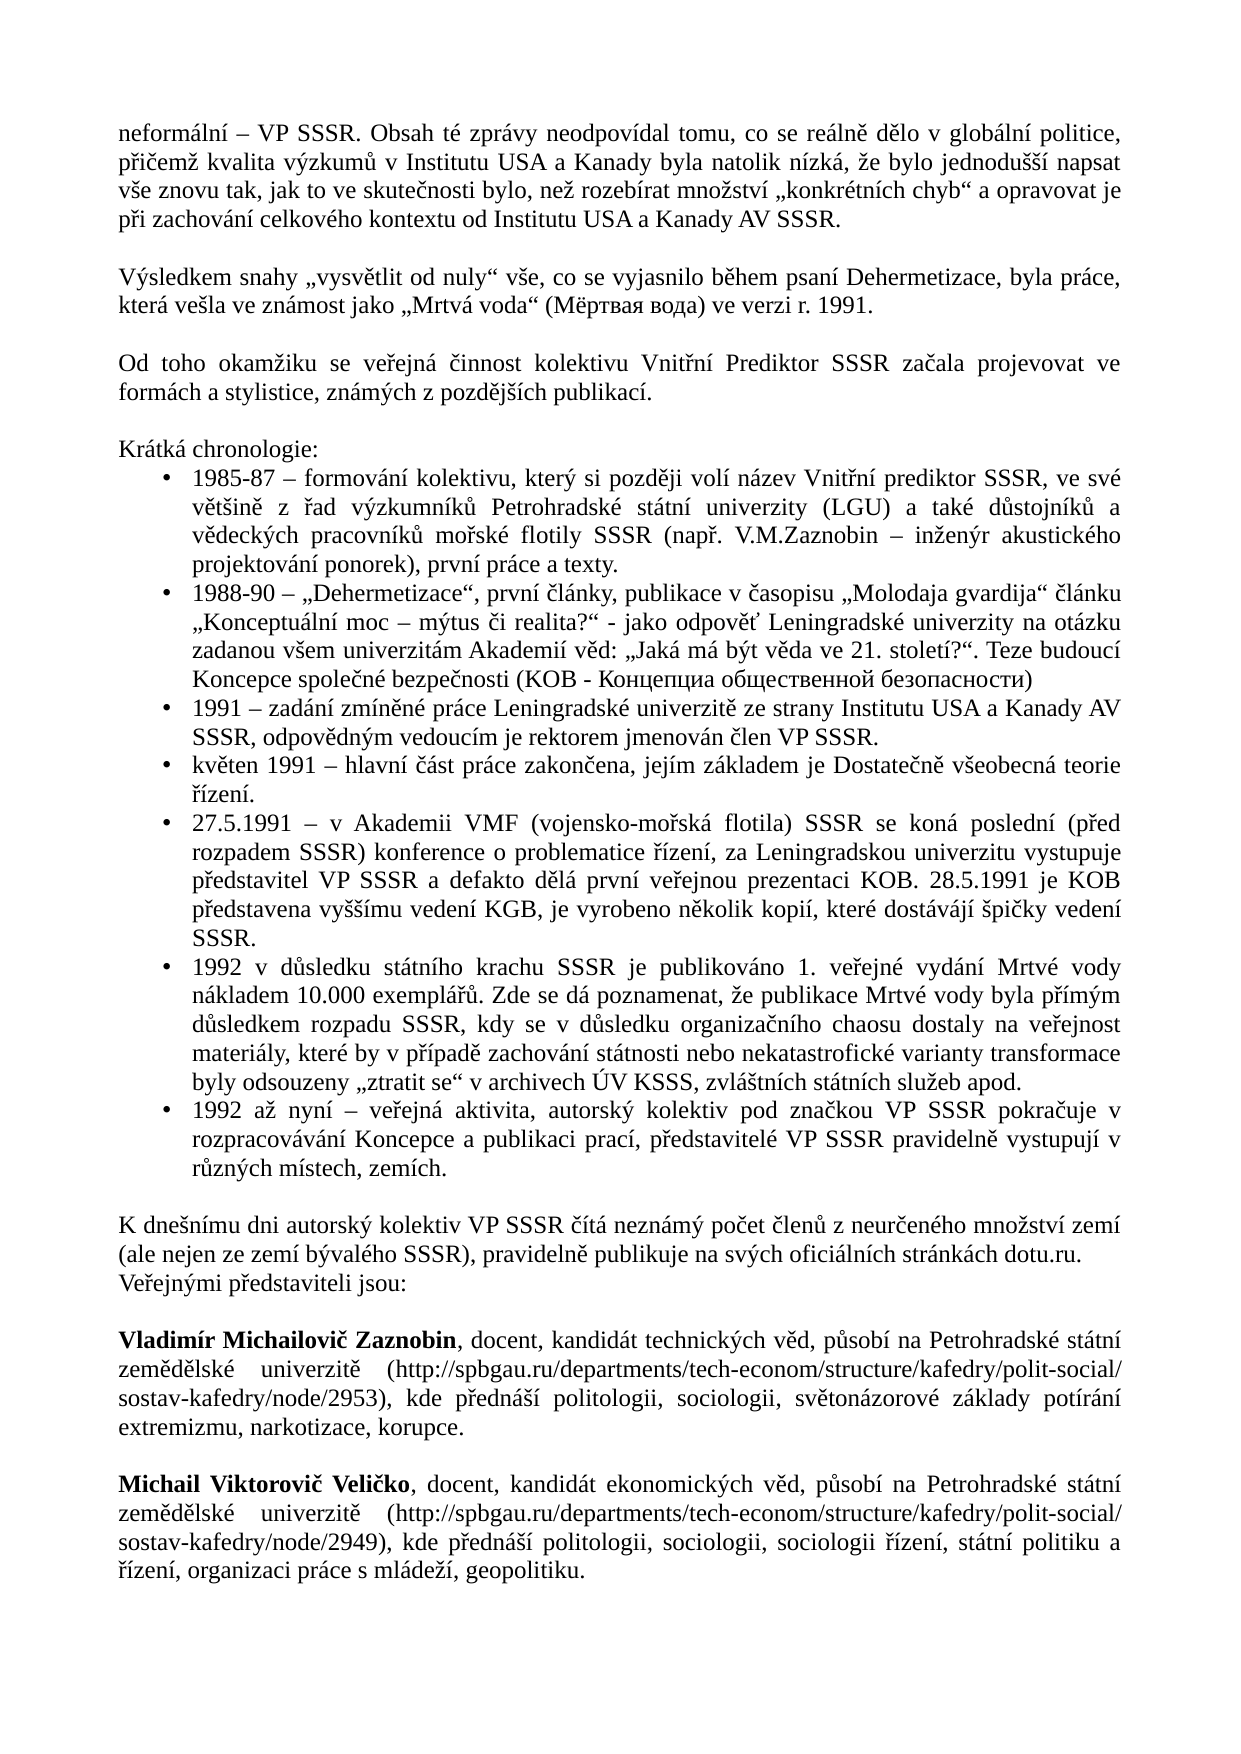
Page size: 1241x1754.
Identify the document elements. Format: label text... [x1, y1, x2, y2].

text Veřejnými představiteli jsou: [118, 1268, 1122, 1297]
text Od toho okamžiku se veřejná činnost kolektivu Vnitřní Prediktor SSSR začala projevovat ve formách a stylistice, známých z pozdějších publikací. [118, 348, 1122, 406]
list 1991 – zadání zmíněné práce Leningradské univerzitě ze strany Institutu USA a Kanady AV SSSR, odpovědným vedoucím je rektorem jmenován člen VP SSSR. [162, 693, 1122, 751]
text Výsledkem snahy „vysvětlit od nuly“ vše, co se vyjasnilo během psaní Dehermetizace, byla práce, která vešla ve známost jako „Mrtvá voda“ (Мёртвая вода) ve verzi r. 1991. [118, 262, 1122, 319]
list 1988-90 – „Dehermetizace“, první články, publikace v časopisu „Molodaja gvardija“ článku „Konceptuální moc – mýtus či realita?“ - jako odpověť Leningradské univerzity na otázku zadanou všem univerzitám Akademií věd: „Jaká má být věda ve 21. století?“. Teze budoucí Koncepce společné bezpečnosti (KOB - Концепциа общественной безопасности) [162, 578, 1122, 693]
list květen 1991 – hlavní část práce zakončena, jejím základem je Dostatečně všeobecná teorie řízení. [162, 751, 1122, 808]
text neformální – VP SSSR. Obsah té zprávy neodpovídal tomu, co se reálně dělo v globální politice, přičemž kvalita výzkumů v Institutu USA a Kanady byla natolik nízká, že bylo jednodušší napsat vše znovu tak, jak to ve skutečnosti bylo, než rozebírat množství „konkrétních chyb“ a opravovat je při zachování celkového kontextu od Institutu USA a Kanady AV SSSR. [118, 118, 1122, 233]
text Vladimír Michailovič Zaznobin, docent, kandidát technických věd, působí na Petrohradské státní zemědělské univerzitě (http://spbgau.ru/departments/tech-econom/structure/kafedry/polit-social/sostav-kafedry/node/2953), kde přednáší politologii, sociologii, světonázorové základy potírání extremizmu, narkotizace, korupce. [118, 1326, 1122, 1441]
text K dnešnímu dni autorský kolektiv VP SSSR čítá neznámý počet členů z neurčeného množství zemí (ale nejen ze zemí bývalého SSSR), pravidelně publikuje na svých oficiálních stránkách dotu.ru. [118, 1211, 1122, 1268]
text Krátká chronologie: [118, 434, 1122, 463]
list 1992 až nyní – veřejná aktivita, autorský kolektiv pod značkou VP SSSR pokračuje v rozpracovávání Koncepce a publikaci prací, představitelé VP SSSR pravidelně vystupují v různých místech, zemích. [162, 1096, 1122, 1182]
text Michail Viktorovič Veličko, docent, kandidát ekonomických věd, působí na Petrohradské státní zemědělské univerzitě (http://spbgau.ru/departments/tech-econom/structure/kafedry/polit-social/sostav-kafedry/node/2949), kde přednáší politologii, sociologii, sociologii řízení, státní politiku a řízení, organizaci práce s mládeží, geopolitiku. [118, 1469, 1122, 1584]
list 1992 v důsledku státního krachu SSSR je publikováno 1. veřejné vydání Mrtvé vody nákladem 10.000 exemplářů. Zde se dá poznamenat, že publikace Mrtvé vody byla přímým důsledkem rozpadu SSSR, kdy se v důsledku organizačního chaosu dostaly na veřejnost materiály, které by v případě zachování státnosti nebo nekatastrofické varianty transformace byly odsouzeny „ztratit se“ v archivech ÚV KSSS, zvláštních státních služeb apod. [162, 952, 1122, 1096]
list 27.5.1991 – v Akademii VMF (vojensko-mořská flotila) SSSR se koná poslední (před rozpadem SSSR) konference o problematice řízení, za Leningradskou univerzitu vystupuje představitel VP SSSR a defakto dělá první veřejnou prezentaci KOB. 28.5.1991 je KOB představena vyššímu vedení KGB, je vyrobeno několik kopií, které dostávájí špičky vedení SSSR. [162, 808, 1122, 952]
list 1985-87 – formování kolektivu, který si později volí název Vnitřní prediktor SSSR, ve své většině z řad výzkumníků Petrohradské státní univerzity (LGU) a také důstojníků a vědeckých pracovníků mořské flotily SSSR (např. V.M.Zaznobin – inženýr akustického projektování ponorek), první práce a texty. [162, 463, 1122, 578]
